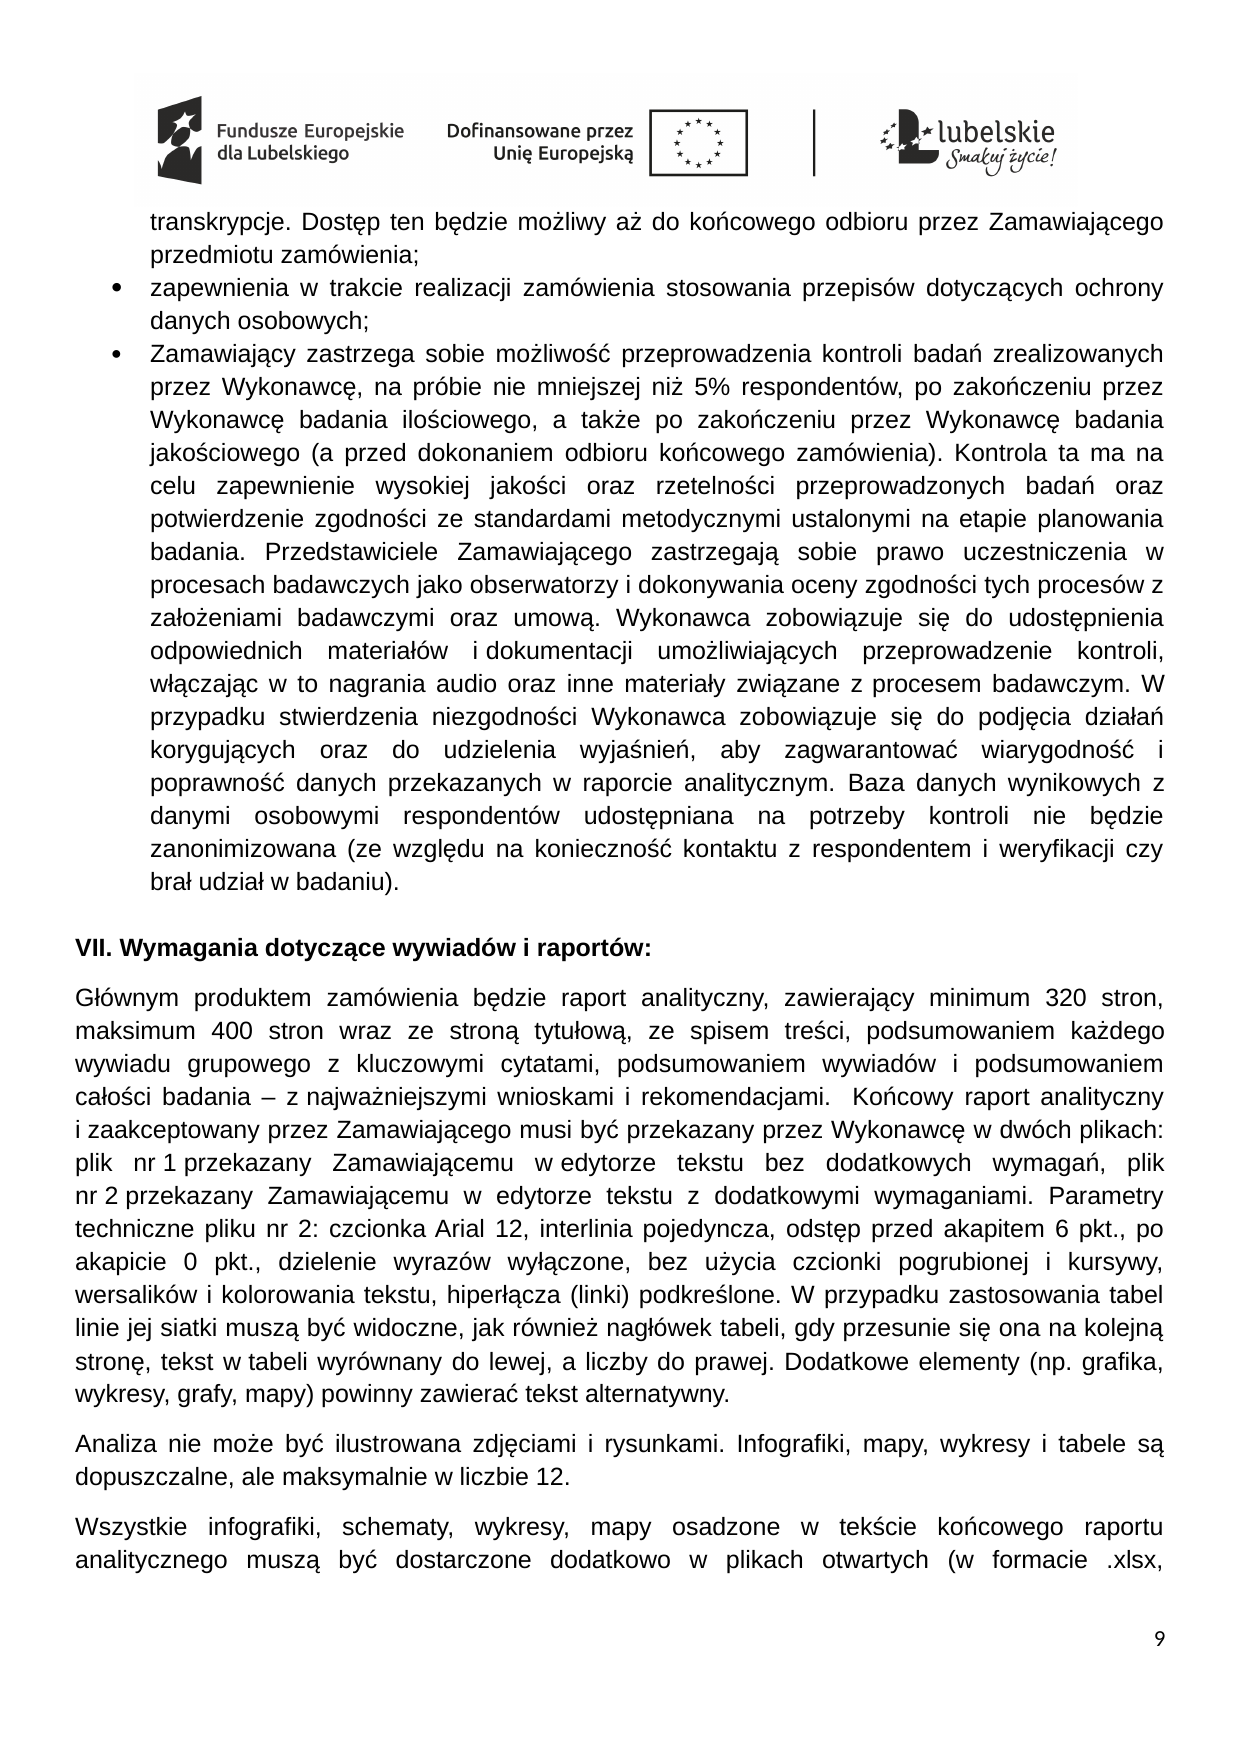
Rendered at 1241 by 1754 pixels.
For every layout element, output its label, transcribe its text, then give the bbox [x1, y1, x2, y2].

text Analiza nie może być ilustrowana zdjęciami i rysunkami. Infografiki, mapy, wykresy i tabele są dopuszczalne, ale maksymalnie w liczbie 12. [75, 1429, 1165, 1491]
list Wymagania dotyczące wywiadów i raportów: [75, 933, 1165, 962]
text Głównym produktem zamówienia będzie raport analityczny, zawierający minimum 320 stron, maksimum 400 stron wraz ze stroną tytułową, ze spisem treści, podsumowaniem każdego wywiadu grupowego z kluczowymi cytatami, podsumowaniem wywiadów i podsumowaniem całości badania – z najważniejszymi wnioskami i rekomendacjami. Końcowy raport analityczny i zaakceptowany przez Zamawiającego musi być przekazany przez Wykonawcę w dwóch plikach: plik nr 1 przekazany Zamawiającemu w edytorze tekstu bez dodatkowych wymagań, plik nr 2 przekazany Zamawiającemu w edytorze tekstu z dodatkowymi wymaganiami. Parametry techniczne pliku nr 2: czcionka Arial 12, interlinia pojedyncza, odstęp przed akapitem 6 pkt., po akapicie 0 pkt., dzielenie wyrazów wyłączone, bez użycia czcionki pogrubionej i kursywy, wersalików i kolorowania tekstu, hiperłącza (linki) podkreślone. W przypadku zastosowania tabel linie jej siatki muszą być widoczne, jak również nagłówek tabeli, gdy przesunie się ona na kolejną stronę, tekst w tabeli wyrównany do lewej, a liczby do prawej. Dodatkowe elementy (np. grafika, wykresy, grafy, mapy) powinny zawierać tekst alternatywny. [75, 983, 1165, 1408]
text Wszystkie infografiki, schematy, wykresy, mapy osadzone w tekście końcowego raportu analitycznego muszą być dostarczone dodatkowo w plikach otwartych (w formacie .xlsx, [75, 1512, 1165, 1574]
list transkrypcje. Dostęp ten będzie możliwy aż do końcowego odbioru przez Zamawiającego przedmiotu zamówienia; [112, 207, 1165, 268]
list zapewnienia w trakcie realizacji zamówienia stosowania przepisów dotyczących ochrony danych osobowych; [112, 273, 1165, 334]
list Zamawiający zastrzega sobie możliwość przeprowadzenia kontroli badań zrealizowanych przez Wykonawcę, na próbie nie mniejszej niż 5% respondentów, po zakończeniu przez Wykonawcę badania ilościowego, a także po zakończeniu przez Wykonawcę badania jakościowego (a przed dokonaniem odbioru końcowego zamówienia). Kontrola ta ma na celu zapewnienie wysokiej jakości oraz rzetelności przeprowadzonych badań oraz potwierdzenie zgodności ze standardami metodycznymi ustalonymi na etapie planowania badania. Przedstawiciele Zamawiającego zastrzegają sobie prawo uczestniczenia w procesach badawczych jako obserwatorzy i dokonywania oceny zgodności tych procesów z założeniami badawczymi oraz umową. Wykonawca zobowiązuje się do udostępnienia odpowiednich materiałów i dokumentacji umożliwiających przeprowadzenie kontroli, włączając w to nagrania audio oraz inne materiały związane z procesem badawczym. W przypadku stwierdzenia niezgodności Wykonawca zobowiązuje się do podjęcia działań korygujących oraz do udzielenia wyjaśnień, aby zagwarantować wiarygodność i poprawność danych przekazanych w raporcie analitycznym. Baza danych wynikowych z danymi osobowymi respondentów udostępniana na potrzeby kontroli nie będzie zanonimizowana (ze względu na konieczność kontaktu z respondentem i weryfikacji czy brał udział w badaniu). [112, 339, 1165, 896]
